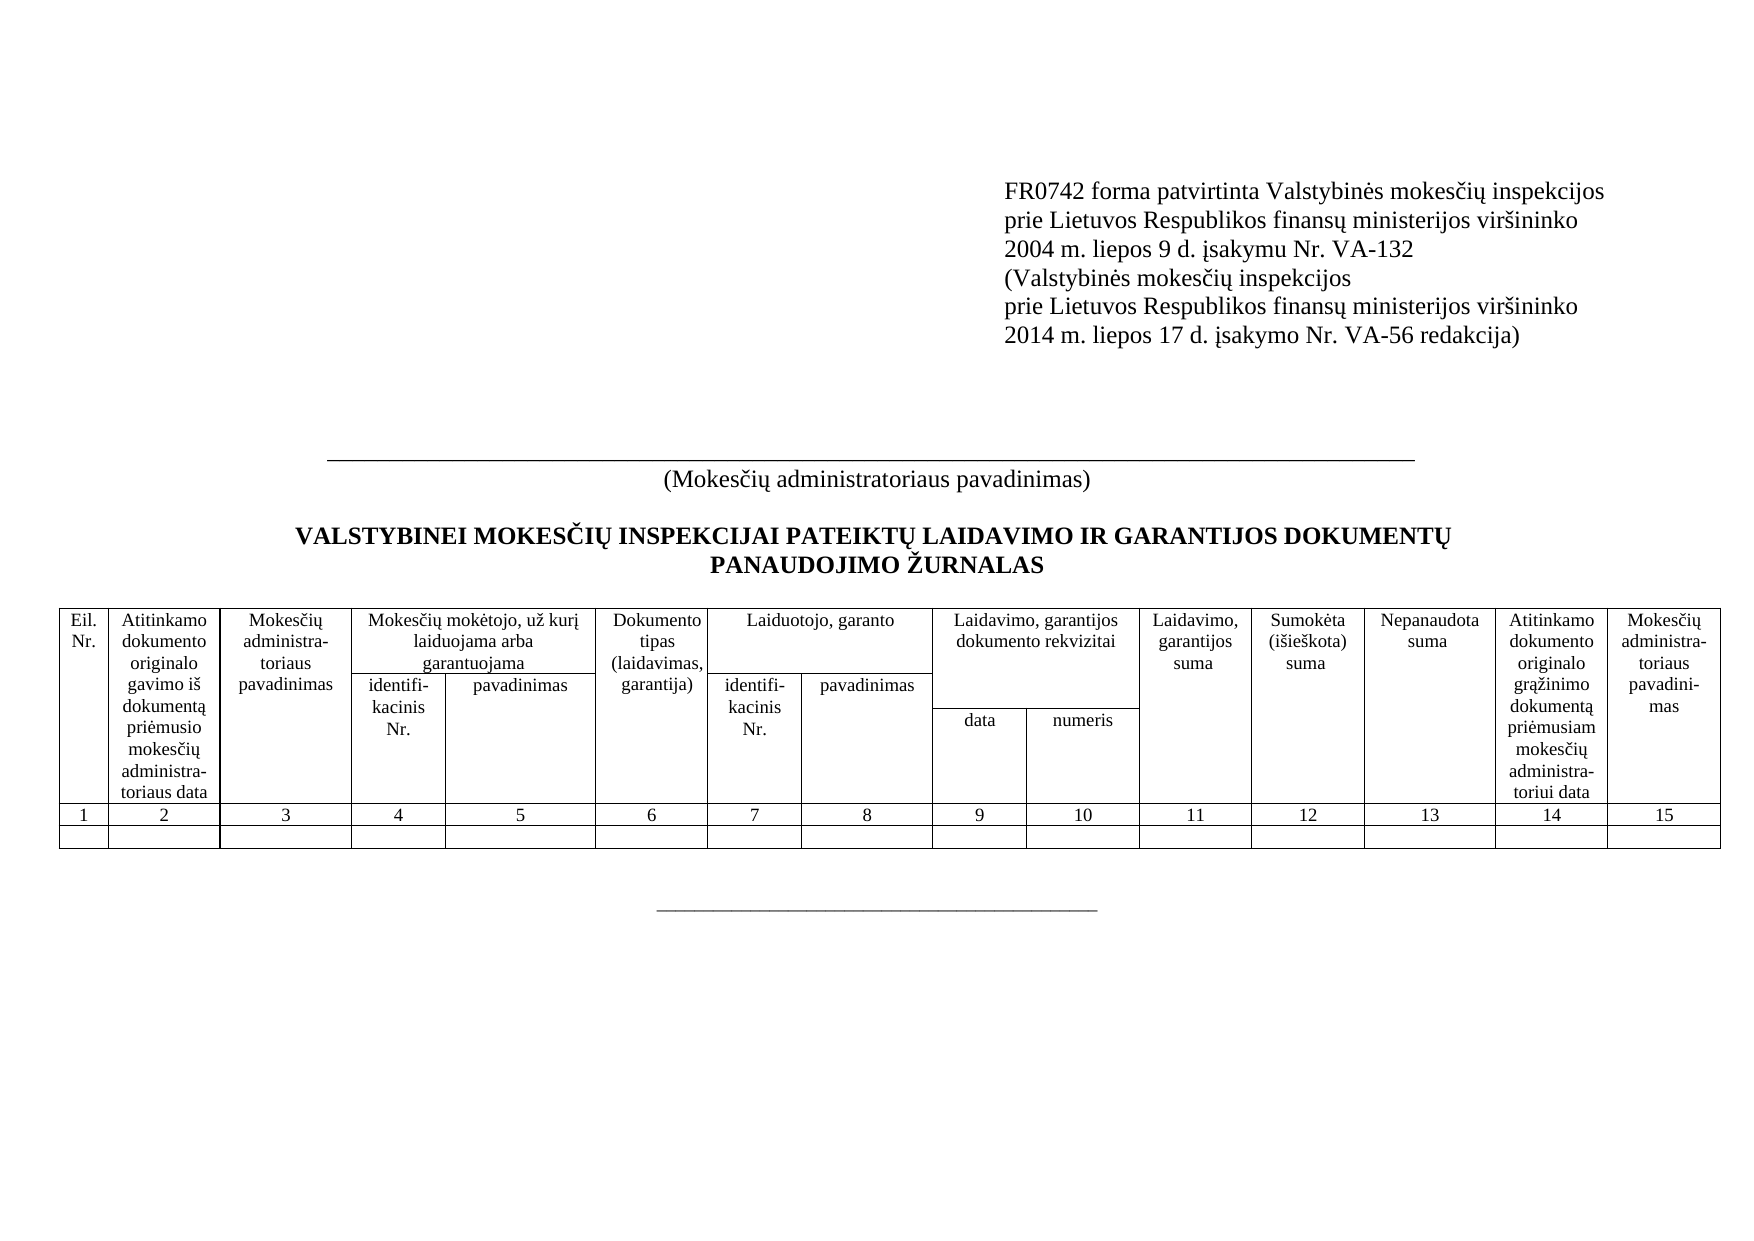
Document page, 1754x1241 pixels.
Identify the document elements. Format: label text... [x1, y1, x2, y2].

table_cell 8 [802, 804, 932, 825]
table_header Mokesčių administra-toriaus pavadini-mas [1608, 609, 1720, 803]
table_cell identifi- kacinis Nr. [708, 674, 801, 803]
table_cell [1365, 826, 1495, 848]
table_cell identifi- kacinis Nr. [352, 674, 445, 803]
table_header Nepanaudota suma [1365, 609, 1495, 803]
text _______________________________________________ [59, 892, 1695, 914]
table_cell [1027, 826, 1139, 848]
table_cell [708, 826, 801, 848]
table_cell 10 [1027, 804, 1139, 825]
table_cell 15 [1608, 804, 1720, 825]
table_header Dokumento tipas (laidavimas, garantija) [596, 609, 707, 803]
table_cell 1 [60, 804, 108, 825]
text (Valstybinės mokesčių inspekcijos [884, 263, 1695, 291]
text 2004 m. liepos 9 d. įsakymu Nr. VA-132 [884, 234, 1695, 263]
table_header Mokesčių administra-toriaus pavadinimas [221, 609, 351, 803]
text (Mokesčių administratoriaus pavadinimas) [59, 464, 1695, 493]
text PANAUDOJIMO ŽURNALAS [59, 550, 1695, 579]
table_cell 5 [446, 804, 595, 825]
table_cell data [933, 709, 1026, 803]
table_cell [1496, 826, 1607, 848]
table_cell [933, 826, 1026, 848]
table_header Atitinkamo dokumento originalo grąžinimo dokumentą priėmusiam mokesčių administra-toriui data [1496, 609, 1607, 803]
table_cell [1140, 826, 1251, 848]
table_cell [352, 826, 445, 848]
table_cell [446, 826, 595, 848]
table_cell 6 [596, 804, 707, 825]
table_cell 3 [221, 804, 351, 825]
text 2014 m. liepos 17 d. įsakymo Nr. VA-56 redakcija) [884, 320, 1695, 349]
table_header Mokesčių mokėtojo, už kurį laiduojama arba garantuojama [352, 609, 595, 673]
table_cell [1608, 826, 1720, 848]
table_header Laiduotojo, garanto [708, 609, 932, 673]
table_cell 2 [109, 804, 219, 825]
table_cell [109, 826, 219, 848]
table_cell 4 [352, 804, 445, 825]
table_header Atitinkamo dokumento originalo gavimo iš dokumentą priėmusio mokesčių administra-toriaus data [109, 609, 219, 803]
table_header Sumokėta (išieškota) suma [1252, 609, 1364, 803]
table_cell 13 [1365, 804, 1495, 825]
table_cell [596, 826, 707, 848]
table_cell numeris [1027, 709, 1139, 803]
table_cell 14 [1496, 804, 1607, 825]
table_cell 12 [1252, 804, 1364, 825]
text prie Lietuvos Respublikos finansų ministerijos viršininko [884, 291, 1695, 320]
text VALSTYBINEI MOKESČIŲ INSPEKCIJAI PATEIKTŲ LAIDAVIMO IR GARANTIJOS DOKUMENTŲ [59, 521, 1695, 550]
table_header Laidavimo, garantijos suma [1140, 609, 1251, 803]
table_cell 11 [1140, 804, 1251, 825]
text prie Lietuvos Respublikos finansų ministerijos viršininko [59, 205, 1695, 234]
table_cell 9 [933, 804, 1026, 825]
table_cell [802, 826, 932, 848]
table_header Eil. Nr. [60, 609, 108, 803]
table_cell pavadinimas [446, 674, 595, 803]
table_cell 7 [708, 804, 801, 825]
table_cell [60, 826, 108, 848]
text _______________________________________________________________________________________ [59, 435, 1695, 464]
table_header Laidavimo, garantijos dokumento rekvizitai [933, 609, 1139, 708]
table_cell pavadinimas [802, 674, 932, 803]
text FR0742 forma patvirtinta Valstybinės mokesčių inspekcijos [59, 176, 1695, 205]
table_cell [1252, 826, 1364, 848]
table_cell [221, 826, 351, 848]
